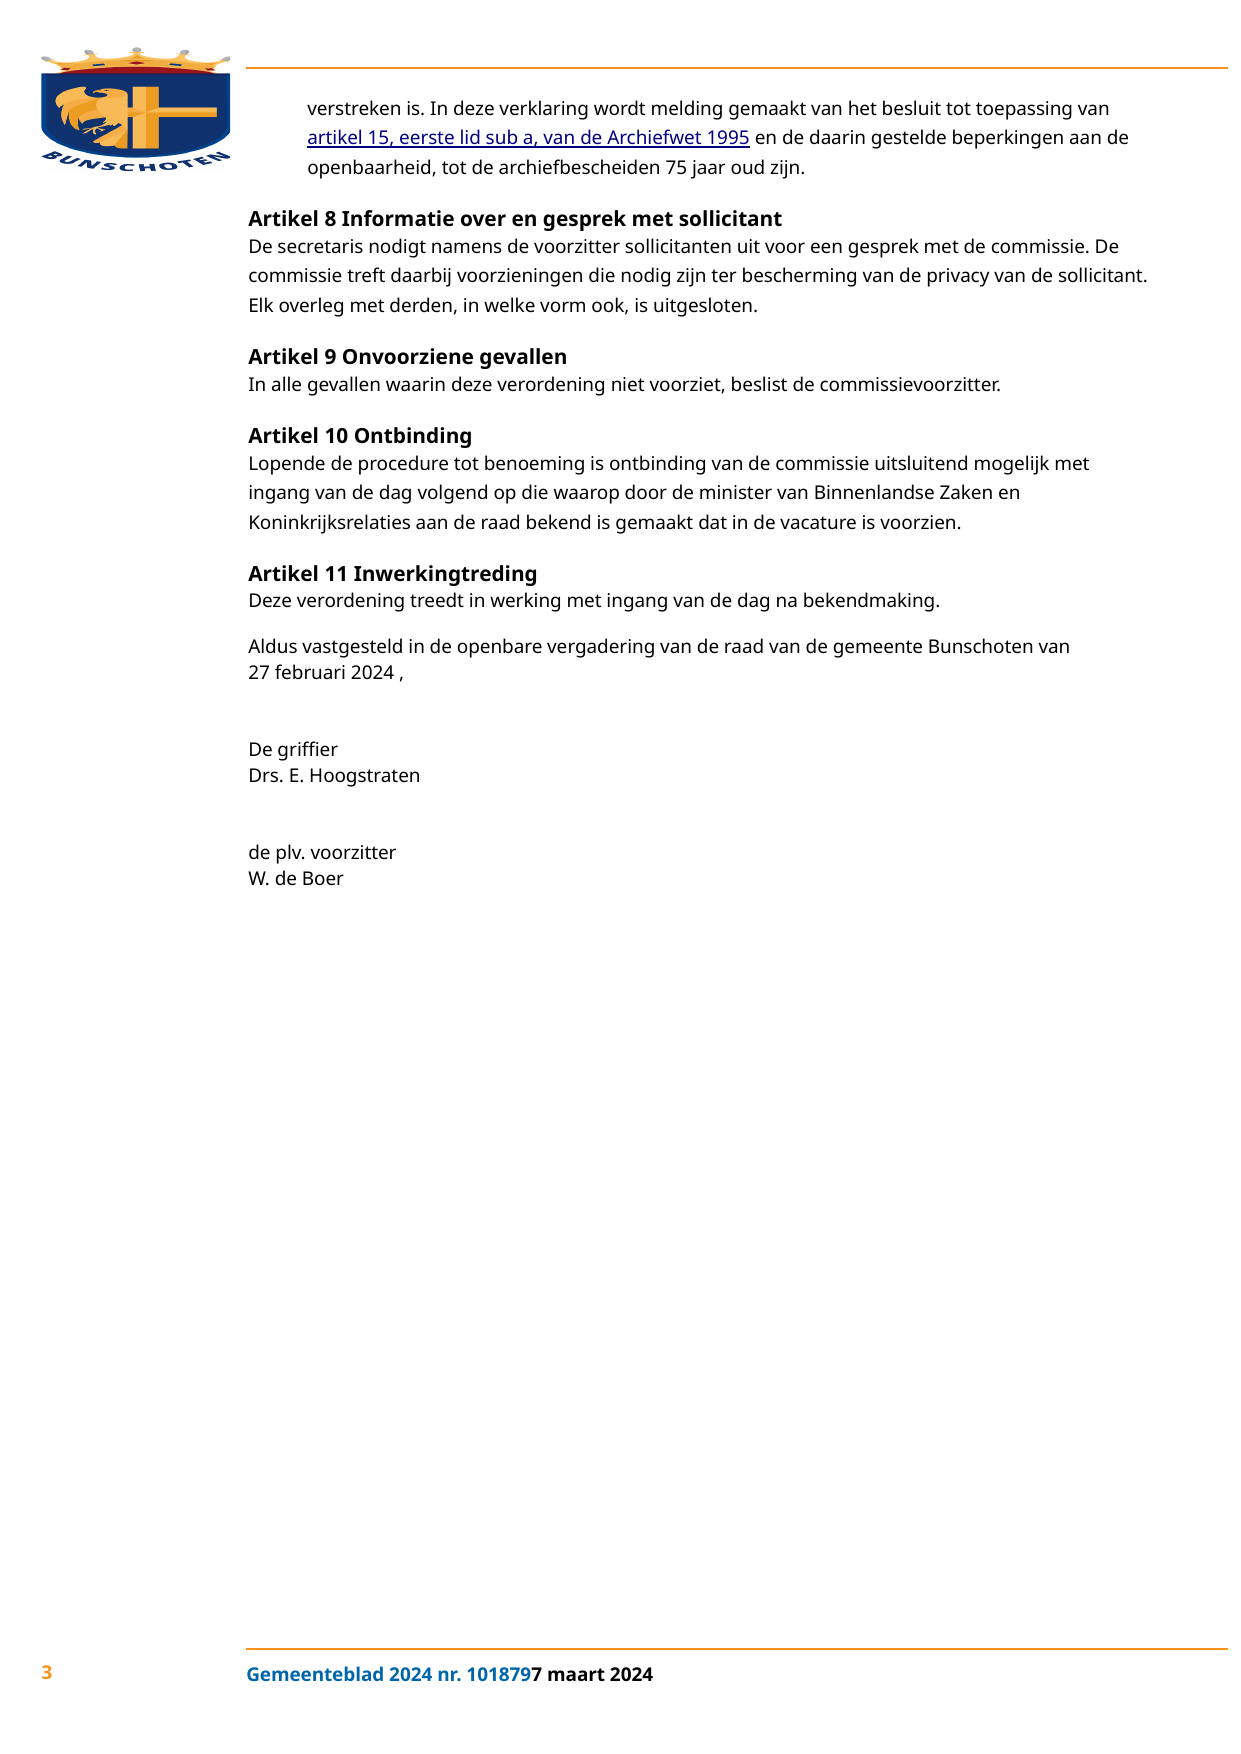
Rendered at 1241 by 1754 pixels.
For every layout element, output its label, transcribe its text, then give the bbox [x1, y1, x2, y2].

text W. de Boer [248, 865, 1152, 891]
text In alle gevallen waarin deze verordening niet voorziet, beslist de commissievoorzitter. [248, 371, 1152, 397]
picture [41, 47, 231, 172]
text De secretaris nodigt namens de voorzitter sollicitanten uit voor een gesprek met de commissie. De commissie treft daarbij voorzieningen die nodig zijn ter bescherming van de privacy van de sollicitant. Elk overleg met derden, in welke vorm ook, is uitgesloten. [248, 233, 1152, 318]
text Drs. E. Hoogstraten [248, 762, 1152, 788]
text Artikel 8 Informatie over en gesprek met sollicitant [248, 204, 1152, 233]
text 27 februari 2024 , [248, 659, 1152, 685]
text Deze verordening treedt in werking met ingang van de dag na bekendmaking. [248, 588, 1152, 613]
text Artikel 10 Ontbinding [248, 421, 1152, 450]
text Artikel 9 Onvoorziene gevallen [248, 342, 1152, 371]
text De griffier [248, 736, 1152, 762]
text Aldus vastgesteld in de openbare vergadering van de raad van de gemeente Bunschoten van [248, 633, 1152, 659]
list verstreken is. In deze verklaring wordt melding gemaakt van het besluit tot toepassing van artikel 15, eerste lid sub a, van de Archiefwet 1995 en de daarin gestelde beperkingen aan de openbaarheid, tot de archiefbescheiden 75 jaar oud zijn. [248, 95, 1152, 180]
text de plv. voorzitter [248, 839, 1152, 865]
text Lopende de procedure tot benoeming is ontbinding van de commissie uitsluitend mogelijk met ingang van de dag volgend op die waarop door de minister van Binnenlandse Zaken en Koninkrijksrelaties aan de raad bekend is gemaakt dat in de vacature is voorzien. [248, 450, 1152, 534]
text Artikel 11 Inwerkingtreding [248, 559, 1152, 588]
